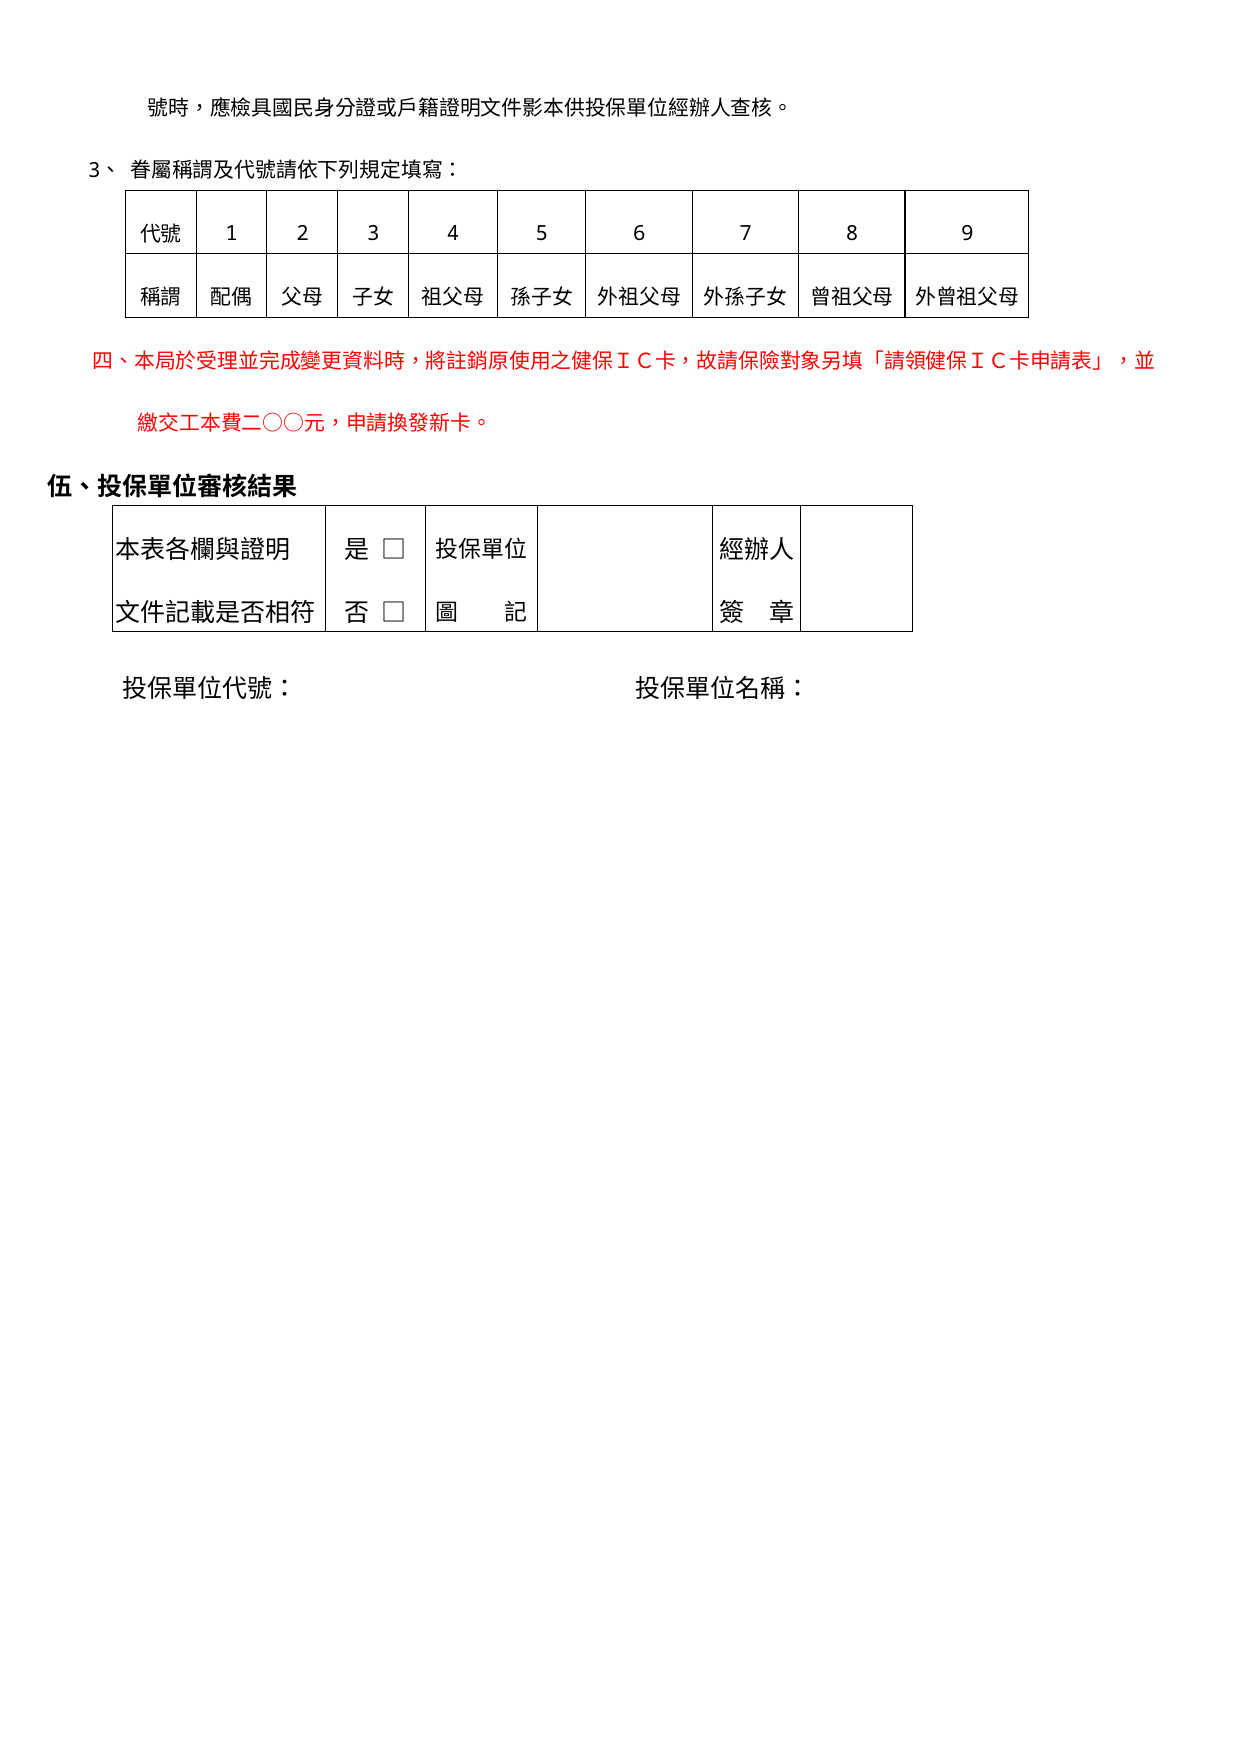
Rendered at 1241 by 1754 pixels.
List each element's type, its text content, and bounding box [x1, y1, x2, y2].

text 號時，應檢具國民身分證或戶籍證明文件影本供投保單位經辦人查核。 [47, 64, 1169, 127]
table_header 是 □ 否 □ [326, 506, 425, 631]
table_cell 孫子女 [498, 254, 585, 317]
table_cell 外曾祖父母 [906, 254, 1028, 317]
table_header 8 [799, 191, 904, 253]
table_header 4 [409, 191, 497, 253]
table_cell 稱謂 [126, 254, 196, 317]
text 四、本局於受理並完成變更資料時，將註銷原使用之健保ＩＣ卡，故請保險對象另填「請領健保ＩＣ卡申請表」，並繳交工本費二○○元，申請換發新卡。 [92, 318, 1169, 443]
table_header 投保單位 圖 記 [426, 506, 537, 631]
text 投保單位代號： 投保單位名稱： [47, 645, 1169, 707]
table_header 2 [267, 191, 337, 253]
list 眷屬稱謂及代號請依下列規定填寫： [88, 127, 1169, 189]
table_header 3 [338, 191, 408, 253]
text 伍、投保單位審核結果 [47, 443, 1169, 505]
table_header [801, 506, 912, 631]
table_cell 祖父母 [409, 254, 497, 317]
table_header 1 [197, 191, 266, 253]
table_header 6 [586, 191, 692, 253]
table_cell 曾祖父母 [799, 254, 904, 317]
table_cell 配偶 [197, 254, 266, 317]
table_header 5 [498, 191, 585, 253]
table_header 經辦人 簽 章 [713, 506, 800, 631]
table_cell 外孫子女 [693, 254, 798, 317]
table_cell 子女 [338, 254, 408, 317]
table_header 本表各欄與證明 文件記載是否相符 [113, 506, 325, 631]
table_cell 外祖父母 [586, 254, 692, 317]
table_header 代號 [126, 191, 196, 253]
table_cell 父母 [267, 254, 337, 317]
table_header [538, 506, 712, 631]
table_header 7 [693, 191, 798, 253]
table_header 9 [906, 191, 1028, 253]
